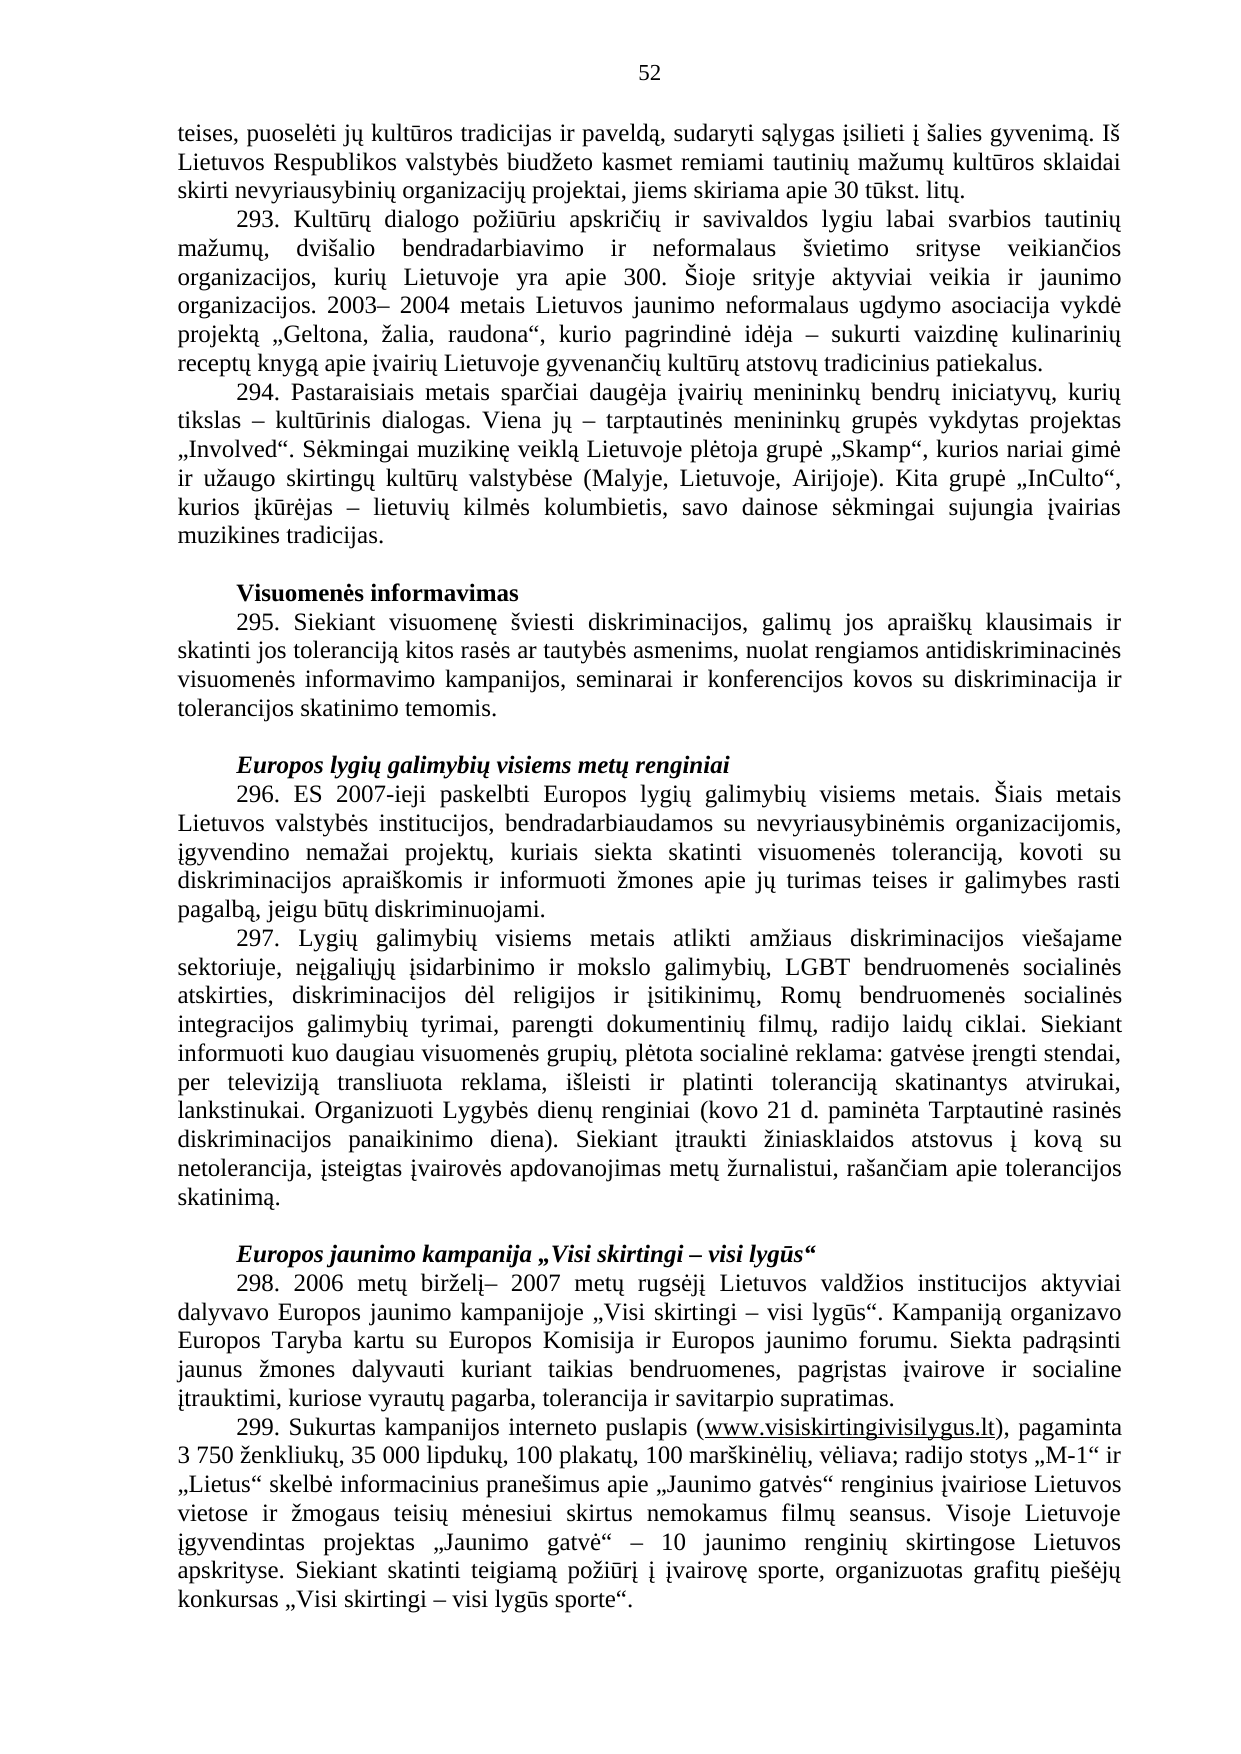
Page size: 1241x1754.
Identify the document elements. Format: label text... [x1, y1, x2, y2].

text teises, puoselėti jų kultūros tradicijas ir paveldą, sudaryti sąlygas įsilieti į šalies gyvenimą. Iš Lietuvos Respublikos valstybės biudžeto kasmet remiami tautinių mažumų kultūros sklaidai skirti nevyriausybinių organizacijų projektai, jiems skiriama apie 30 tūkst. litų. [177, 118, 1122, 204]
text Europos jaunimo kampanija „Visi skirtingi – visi lygūs“ [177, 1239, 1122, 1268]
text 296. ES 2007-ieji paskelbti Europos lygių galimybių visiems metais. Šiais metais Lietuvos valstybės institucijos, bendradarbiaudamos su nevyriausybinėmis organizacijomis, įgyvendino nemažai projektų, kuriais siekta skatinti visuomenės toleranciją, kovoti su diskriminacijos apraiškomis ir informuoti žmones apie jų turimas teises ir galimybes rasti pagalbą, jeigu būtų diskriminuojami. [177, 779, 1122, 923]
text 293. Kultūrų dialogo požiūriu apskričių ir savivaldos lygiu labai svarbios tautinių mažumų, dvišalio bendradarbiavimo ir neformalaus švietimo srityse veikiančios organizacijos, kurių Lietuvoje yra apie 300. Šioje srityje aktyviai veikia ir jaunimo organizacijos. 2003– 2004 metais Lietuvos jaunimo neformalaus ugdymo asociacija vykdė projektą „Geltona, žalia, raudona“, kurio pagrindinė idėja – sukurti vaizdinę kulinarinių receptų knygą apie įvairių Lietuvoje gyvenančių kultūrų atstovų tradicinius patiekalus. [177, 204, 1122, 377]
text 295. Siekiant visuomenę šviesti diskriminacijos, galimų jos apraiškų klausimais ir skatinti jos toleranciją kitos rasės ar tautybės asmenims, nuolat rengiamos antidiskriminacinės visuomenės informavimo kampanijos, seminarai ir konferencijos kovos su diskriminacija ir tolerancijos skatinimo temomis. [177, 607, 1122, 722]
text 298. 2006 metų birželį– 2007 metų rugsėjį Lietuvos valdžios institucijos aktyviai dalyvavo Europos jaunimo kampanijoje „Visi skirtingi – visi lygūs“. Kampaniją organizavo Europos Taryba kartu su Europos Komisija ir Europos jaunimo forumu. Siekta padrąsinti jaunus žmones dalyvauti kuriant taikias bendruomenes, pagrįstas įvairove ir socialine įtrauktimi, kuriose vyrautų pagarba, tolerancija ir savitarpio supratimas. [177, 1268, 1122, 1412]
text 297. Lygių galimybių visiems metais atlikti amžiaus diskriminacijos viešajame sektoriuje, neįgaliųjų įsidarbinimo ir mokslo galimybių, LGBT bendruomenės socialinės atskirties, diskriminacijos dėl religijos ir įsitikinimų, Romų bendruomenės socialinės integracijos galimybių tyrimai, parengti dokumentinių filmų, radijo laidų ciklai. Siekiant informuoti kuo daugiau visuomenės grupių, plėtota socialinė reklama: gatvėse įrengti stendai, per televiziją transliuota reklama, išleisti ir platinti toleranciją skatinantys atvirukai, lankstinukai. Organizuoti Lygybės dienų renginiai (kovo 21 d. paminėta Tarptautinė rasinės diskriminacijos panaikinimo diena). Siekiant įtraukti žiniasklaidos atstovus į kovą su netolerancija, įsteigtas įvairovės apdovanojimas metų žurnalistui, rašančiam apie tolerancijos skatinimą. [177, 923, 1122, 1211]
text Europos lygių galimybių visiems metų renginiai [177, 751, 1122, 779]
text 294. Pastaraisiais metais sparčiai daugėja įvairių menininkų bendrų iniciatyvų, kurių tikslas – kultūrinis dialogas. Viena jų – tarptautinės menininkų grupės vykdytas projektas „Involved“. Sėkmingai muzikinę veiklą Lietuvoje plėtoja grupė „Skamp“, kurios nariai gimė ir užaugo skirtingų kultūrų valstybėse (Malyje, Lietuvoje, Airijoje). Kita grupė „InCulto“, kurios įkūrėjas – lietuvių kilmės kolumbietis, savo dainose sėkmingai sujungia įvairias muzikines tradicijas. [177, 377, 1122, 549]
text Visuomenės informavimas [177, 578, 1122, 607]
text 299. Sukurtas kampanijos interneto puslapis (www.visiskirtingivisilygus.lt), pagaminta 3 750 ženkliukų, 35 000 lipdukų, 100 plakatų, 100 marškinėlių, vėliava; radijo stotys „M-1“ ir „Lietus“ skelbė informacinius pranešimus apie „Jaunimo gatvės“ renginius įvairiose Lietuvos vietose ir žmogaus teisių mėnesiui skirtus nemokamus filmų seansus. Visoje Lietuvoje įgyvendintas projektas „Jaunimo gatvė“ – 10 jaunimo renginių skirtingose Lietuvos apskrityse. Siekiant skatinti teigiamą požiūrį į įvairovę sporte, organizuotas grafitų piešėjų konkursas „Visi skirtingi – visi lygūs sporte“. [177, 1412, 1122, 1613]
